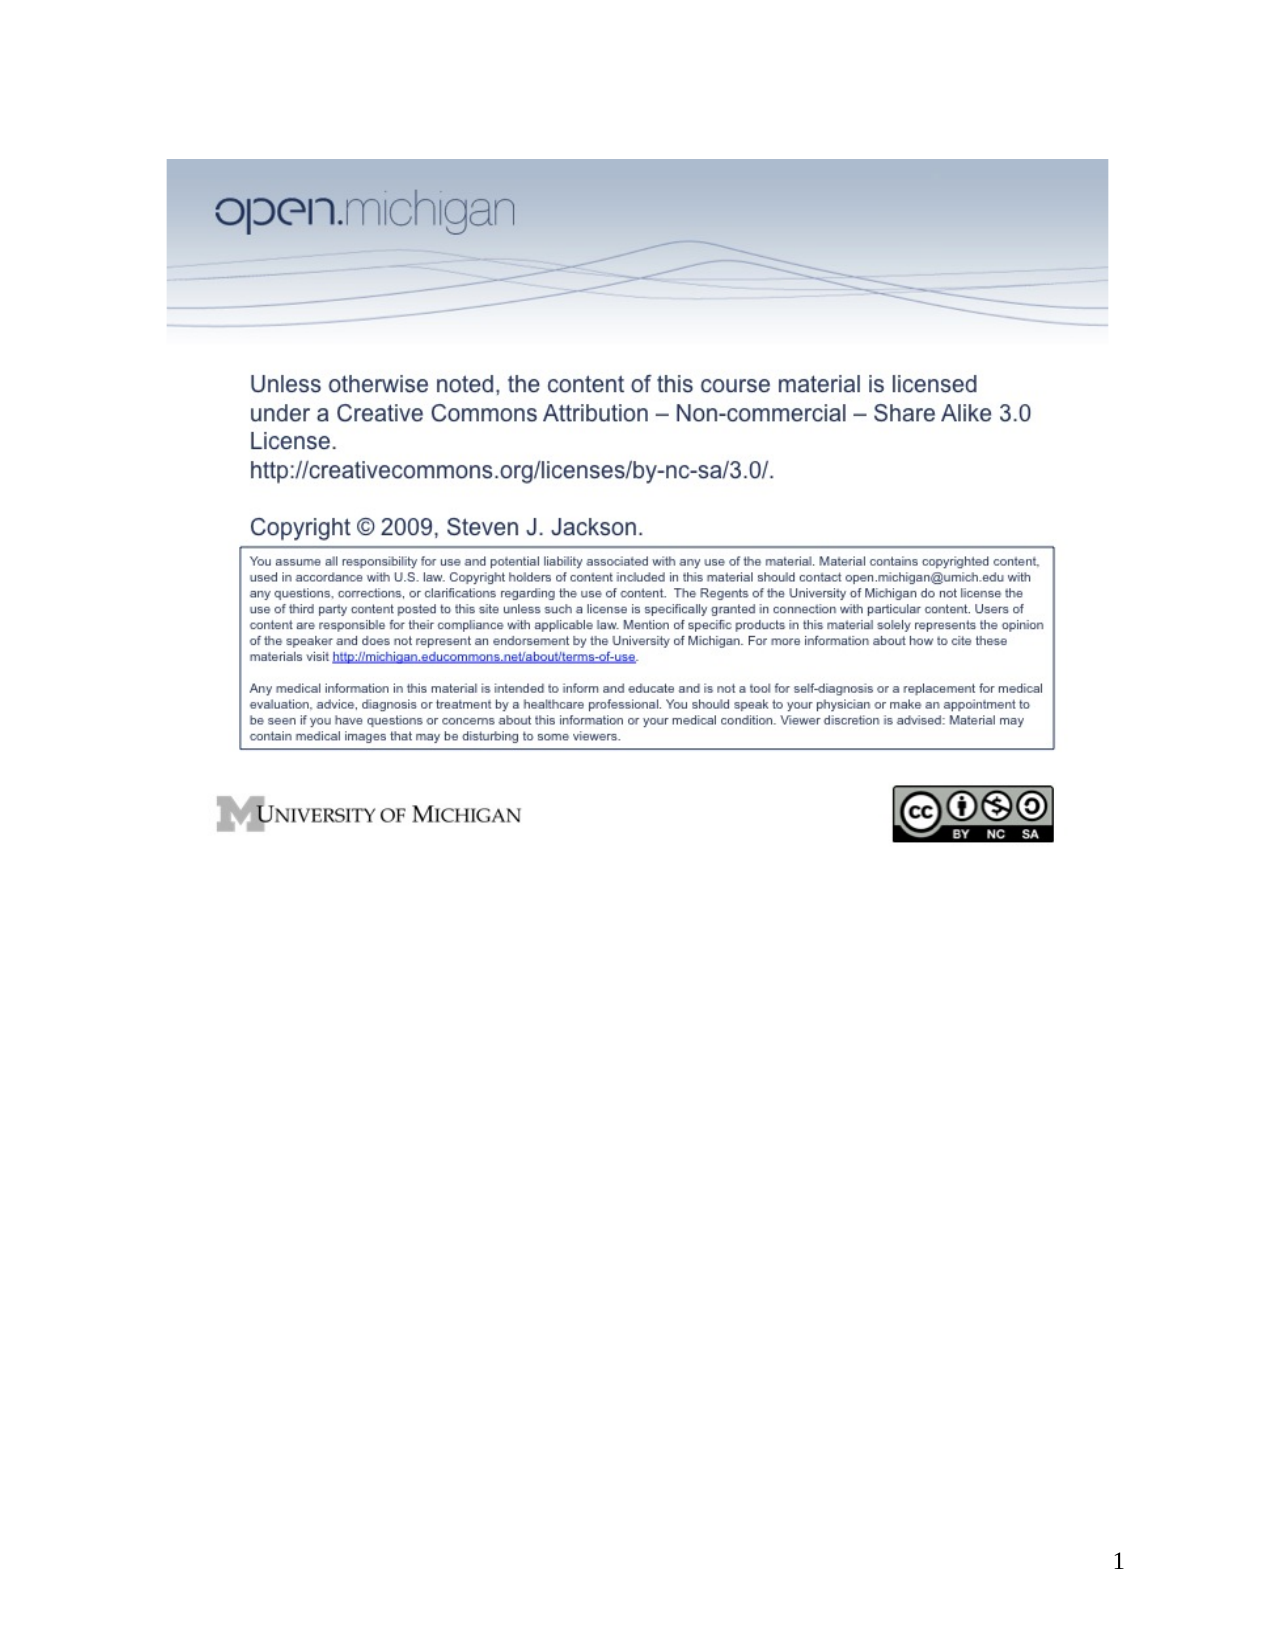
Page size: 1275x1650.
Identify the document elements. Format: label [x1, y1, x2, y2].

picture [166, 159, 1109, 873]
